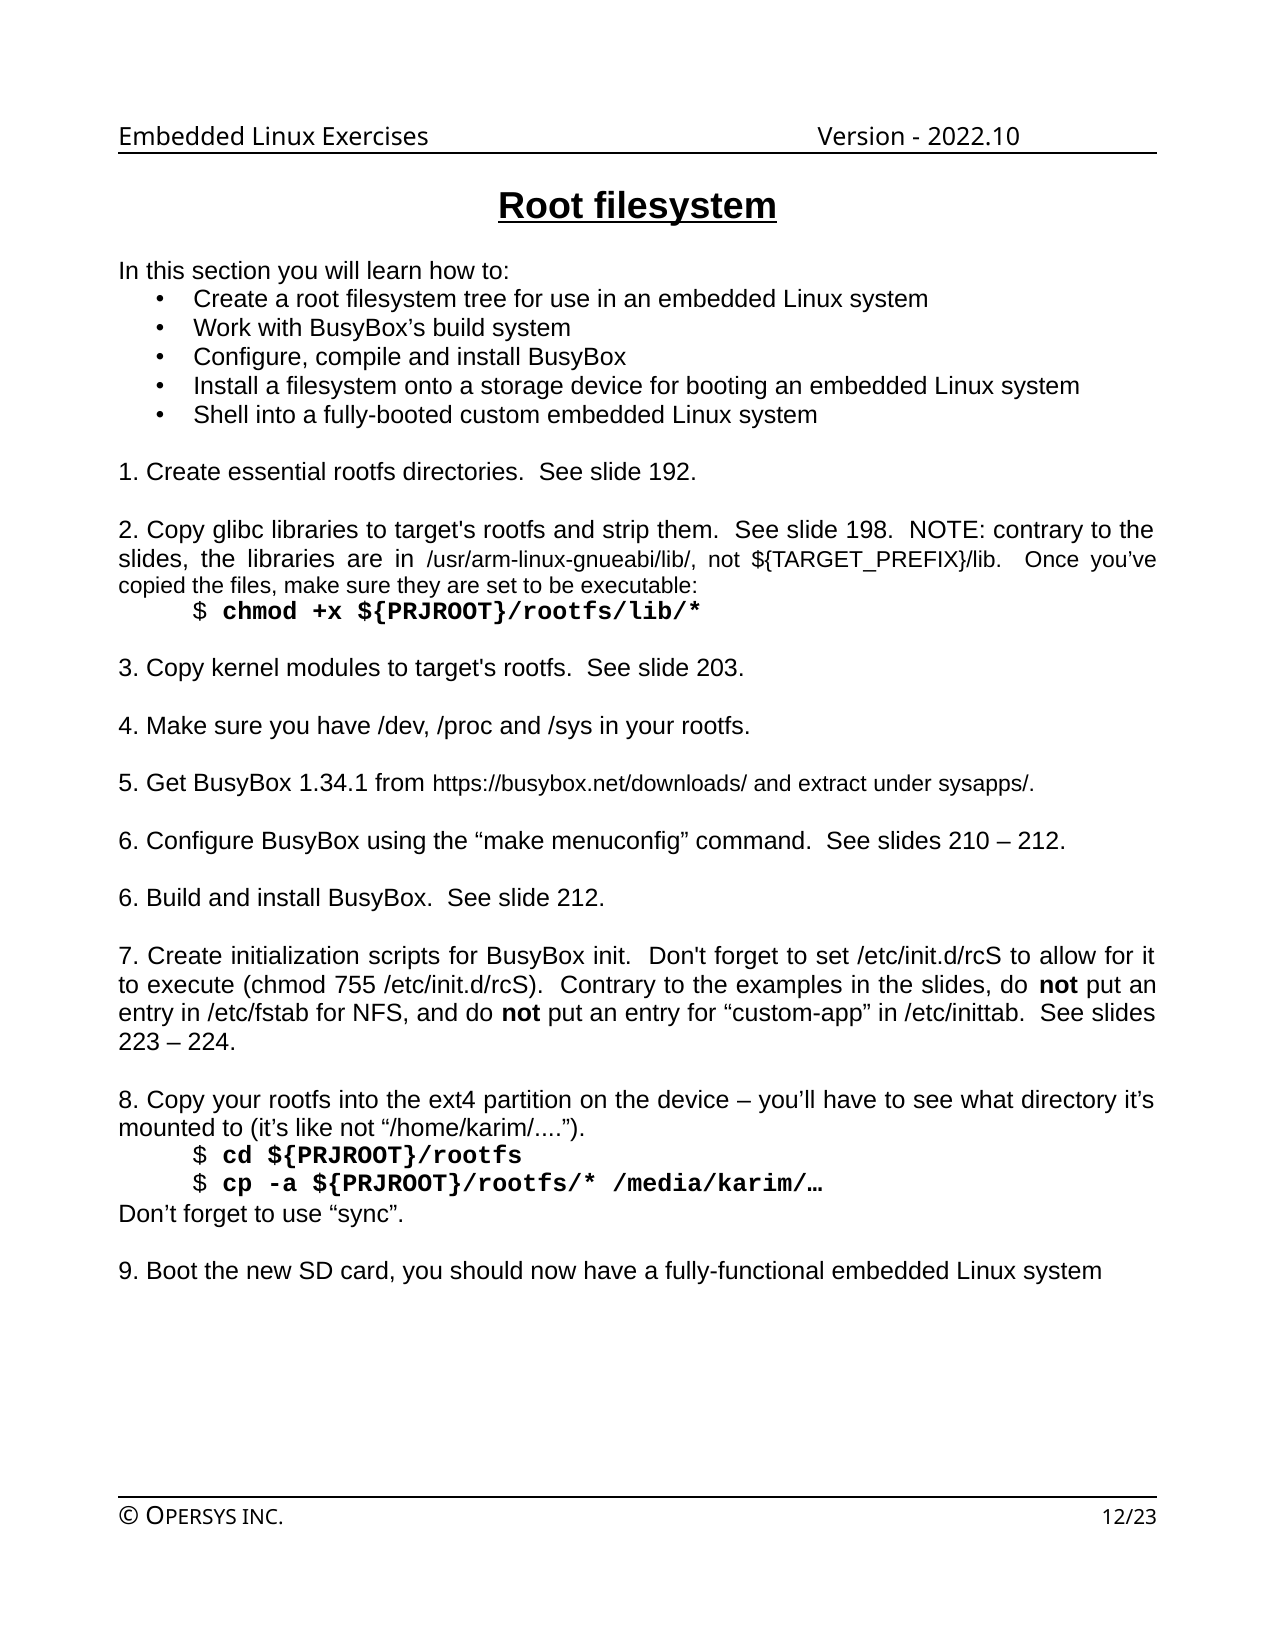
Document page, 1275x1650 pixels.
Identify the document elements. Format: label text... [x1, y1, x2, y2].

list Shell into a fully-booted custom embedded Linux system [156, 400, 1157, 429]
text 2. Copy glibc libraries to target's rootfs and strip them. See slide 198. NOTE: contrary to the slides, the libraries are in /usr/arm-linux-gnueabi/lib/, not ${TARGET_PREFIX}/lib. Once you’ve copied the files, make sure they are set to be executable: [118, 515, 1157, 599]
text 3. Copy kernel modules to target's rootfs. See slide 203. [118, 653, 1157, 682]
text 8. Copy your rootfs into the ext4 partition on the device – you’ll have to see what directory it’s mounted to (it’s like not “/home/karim/....”). [118, 1085, 1157, 1142]
text 4. Make sure you have /dev, /proc and /sys in your rootfs. [118, 711, 1157, 740]
text $ cp -a ${PRJROOT}/rootfs/* /media/karim/… [192, 1171, 1157, 1199]
text $ cd ${PRJROOT}/rootfs [192, 1142, 1157, 1171]
text 9. Boot the new SD card, you should now have a fully-functional embedded Linux system [118, 1256, 1157, 1285]
text Don’t forget to use “sync”. [118, 1199, 1157, 1228]
list Install a filesystem onto a storage device for booting an embedded Linux system [156, 371, 1157, 400]
list Work with BusyBox’s build system [156, 313, 1157, 342]
text $ chmod +x ${PRJROOT}/rootfs/lib/* [192, 599, 1157, 627]
list Configure, compile and install BusyBox [156, 342, 1157, 371]
text 1. Create essential rootfs directories. See slide 192. [118, 457, 1157, 486]
list Create a root filesystem tree for use in an embedded Linux system [156, 284, 1157, 313]
text 7. Create initialization scripts for BusyBox init. Don't forget to set /etc/init.d/rcS to allow for it to execute (chmod 755 /etc/init.d/rcS). Contrary to the examples in the slides, do not put an entry in /etc/fstab for NFS, and do not put an entry for “custom-app” in /etc/inittab. See slides 223 – 224. [118, 941, 1157, 1056]
text 5. Get BusyBox 1.34.1 from https://busybox.net/downloads/ and extract under sysapps/. [118, 768, 1157, 797]
text Root filesystem [118, 184, 1157, 227]
text In this section you will learn how to: [118, 256, 1157, 284]
text 6. Configure BusyBox using the “make menuconfig” command. See slides 210 – 212. [118, 826, 1157, 855]
text 6. Build and install BusyBox. See slide 212. [118, 883, 1157, 912]
